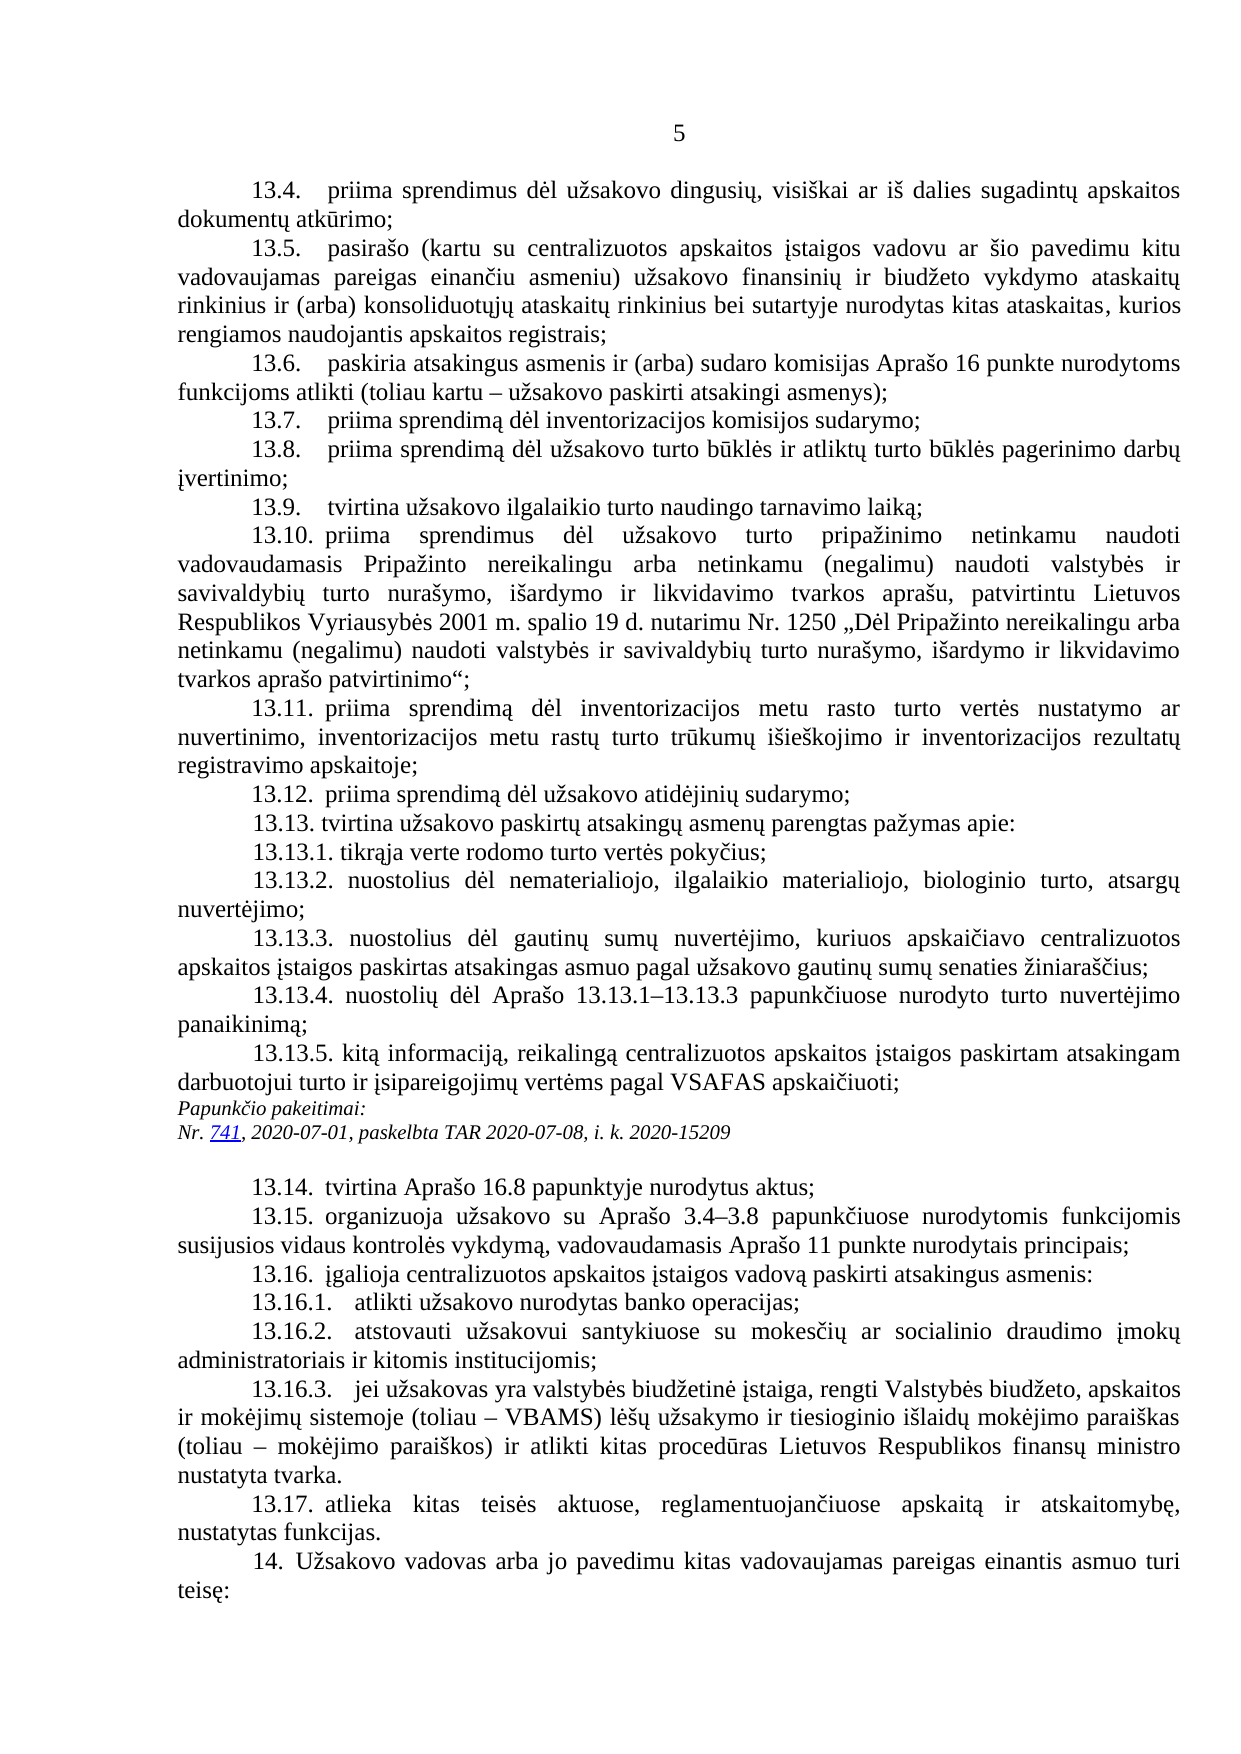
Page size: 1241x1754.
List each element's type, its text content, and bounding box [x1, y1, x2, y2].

text 13.13.4. nuostolių dėl Aprašo 13.13.1–13.13.3 papunkčiuose nurodyto turto nuvertėjimo panaikinimą; [177, 981, 1181, 1038]
text 13.8. priima sprendimą dėl užsakovo turto būklės ir atliktų turto būklės pagerinimo darbų įvertinimo; [177, 434, 1181, 492]
text 13.16.3. jei užsakovas yra valstybės biudžetinė įstaiga, rengti Valstybės biudžeto, apskaitos ir mokėjimų sistemoje (toliau – VBAMS) lėšų užsakymo ir tiesioginio išlaidų mokėjimo paraiškas (toliau – mokėjimo paraiškos) ir atlikti kitas procedūras Lietuvos Respublikos finansų ministro nustatyta tvarka. [177, 1374, 1181, 1489]
text 13.17. atlieka kitas teisės aktuose, reglamentuojančiuose apskaitą ir atskaitomybę, nustatytas funkcijas. [177, 1489, 1181, 1546]
text 13.13.2. nuostolius dėl nematerialiojo, ilgalaikio materialiojo, biologinio turto, atsargų nuvertėjimo; [177, 866, 1181, 923]
text 13.13.1. tikrąja verte rodomo turto vertės pokyčius; [177, 837, 1181, 866]
text 13.12. priima sprendimą dėl užsakovo atidėjinių sudarymo; [177, 779, 1181, 808]
text 13.5. pasirašo (kartu su centralizuotos apskaitos įstaigos vadovu ar šio pavedimu kitu vadovaujamas pareigas einančiu asmeniu) užsakovo finansinių ir biudžeto vykdymo ataskaitų rinkinius ir (arba) konsoliduotųjų ataskaitų rinkinius bei sutartyje nurodytas kitas ataskaitas, kurios rengiamos naudojantis apskaitos registrais; [177, 233, 1181, 348]
text 13.9. tvirtina užsakovo ilgalaikio turto naudingo tarnavimo laiką; [177, 492, 1181, 521]
text 13.16.1. atlikti užsakovo nurodytas banko operacijas; [177, 1287, 1181, 1316]
text 13.13. tvirtina užsakovo paskirtų atsakingų asmenų parengtas pažymas apie: [177, 808, 1181, 837]
text 13.13.3. nuostolius dėl gautinų sumų nuvertėjimo, kuriuos apskaičiavo centralizuotos apskaitos įstaigos paskirtas atsakingas asmuo pagal užsakovo gautinų sumų senaties žiniaraščius; [177, 923, 1181, 981]
text Papunkčio pakeitimai: [177, 1096, 1181, 1120]
text 13.10. priima sprendimus dėl užsakovo turto pripažinimo netinkamu naudoti vadovaudamasis Pripažinto nereikalingu arba netinkamu (negalimu) naudoti valstybės ir savivaldybių turto nurašymo, išardymo ir likvidavimo tvarkos aprašu, patvirtintu Lietuvos Respublikos Vyriausybės 2001 m. spalio 19 d. nutarimu Nr. 1250 „Dėl Pripažinto nereikalingu arba netinkamu (negalimu) naudoti valstybės ir savivaldybių turto nurašymo, išardymo ir likvidavimo tvarkos aprašo patvirtinimo“; [177, 521, 1181, 693]
text 14. Užsakovo vadovas arba jo pavedimu kitas vadovaujamas pareigas einantis asmuo turi teisę: [177, 1546, 1181, 1604]
text Nr. 741, 2020-07-01, paskelbta TAR 2020-07-08, i. k. 2020-15209 [177, 1120, 1181, 1144]
text 13.4. priima sprendimus dėl užsakovo dingusių, visiškai ar iš dalies sugadintų apskaitos dokumentų atkūrimo; [177, 176, 1181, 233]
text 13.7. priima sprendimą dėl inventorizacijos komisijos sudarymo; [177, 406, 1181, 434]
text 13.16.2. atstovauti užsakovui santykiuose su mokesčių ar socialinio draudimo įmokų administratoriais ir kitomis institucijomis; [177, 1316, 1181, 1374]
text 13.15. organizuoja užsakovo su Aprašo 3.4‒3.8 papunkčiuose nurodytomis funkcijomis susijusios vidaus kontrolės vykdymą, vadovaudamasis Aprašo 11 punkte nurodytais principais; [177, 1201, 1181, 1259]
text 13.13.5. kitą informaciją, reikalingą centralizuotos apskaitos įstaigos paskirtam atsakingam darbuotojui turto ir įsipareigojimų vertėms pagal VSAFAS apskaičiuoti; [177, 1038, 1181, 1096]
text 13.11. priima sprendimą dėl inventorizacijos metu rasto turto vertės nustatymo ar nuvertinimo, inventorizacijos metu rastų turto trūkumų išieškojimo ir inventorizacijos rezultatų registravimo apskaitoje; [177, 693, 1181, 779]
text 13.14. tvirtina Aprašo 16.8 papunktyje nurodytus aktus; [177, 1172, 1181, 1201]
text 13.16. įgalioja centralizuotos apskaitos įstaigos vadovą paskirti atsakingus asmenis: [177, 1259, 1181, 1287]
text 13.6. paskiria atsakingus asmenis ir (arba) sudaro komisijas Aprašo 16 punkte nurodytoms funkcijoms atlikti (toliau kartu – užsakovo paskirti atsakingi asmenys); [177, 348, 1181, 406]
